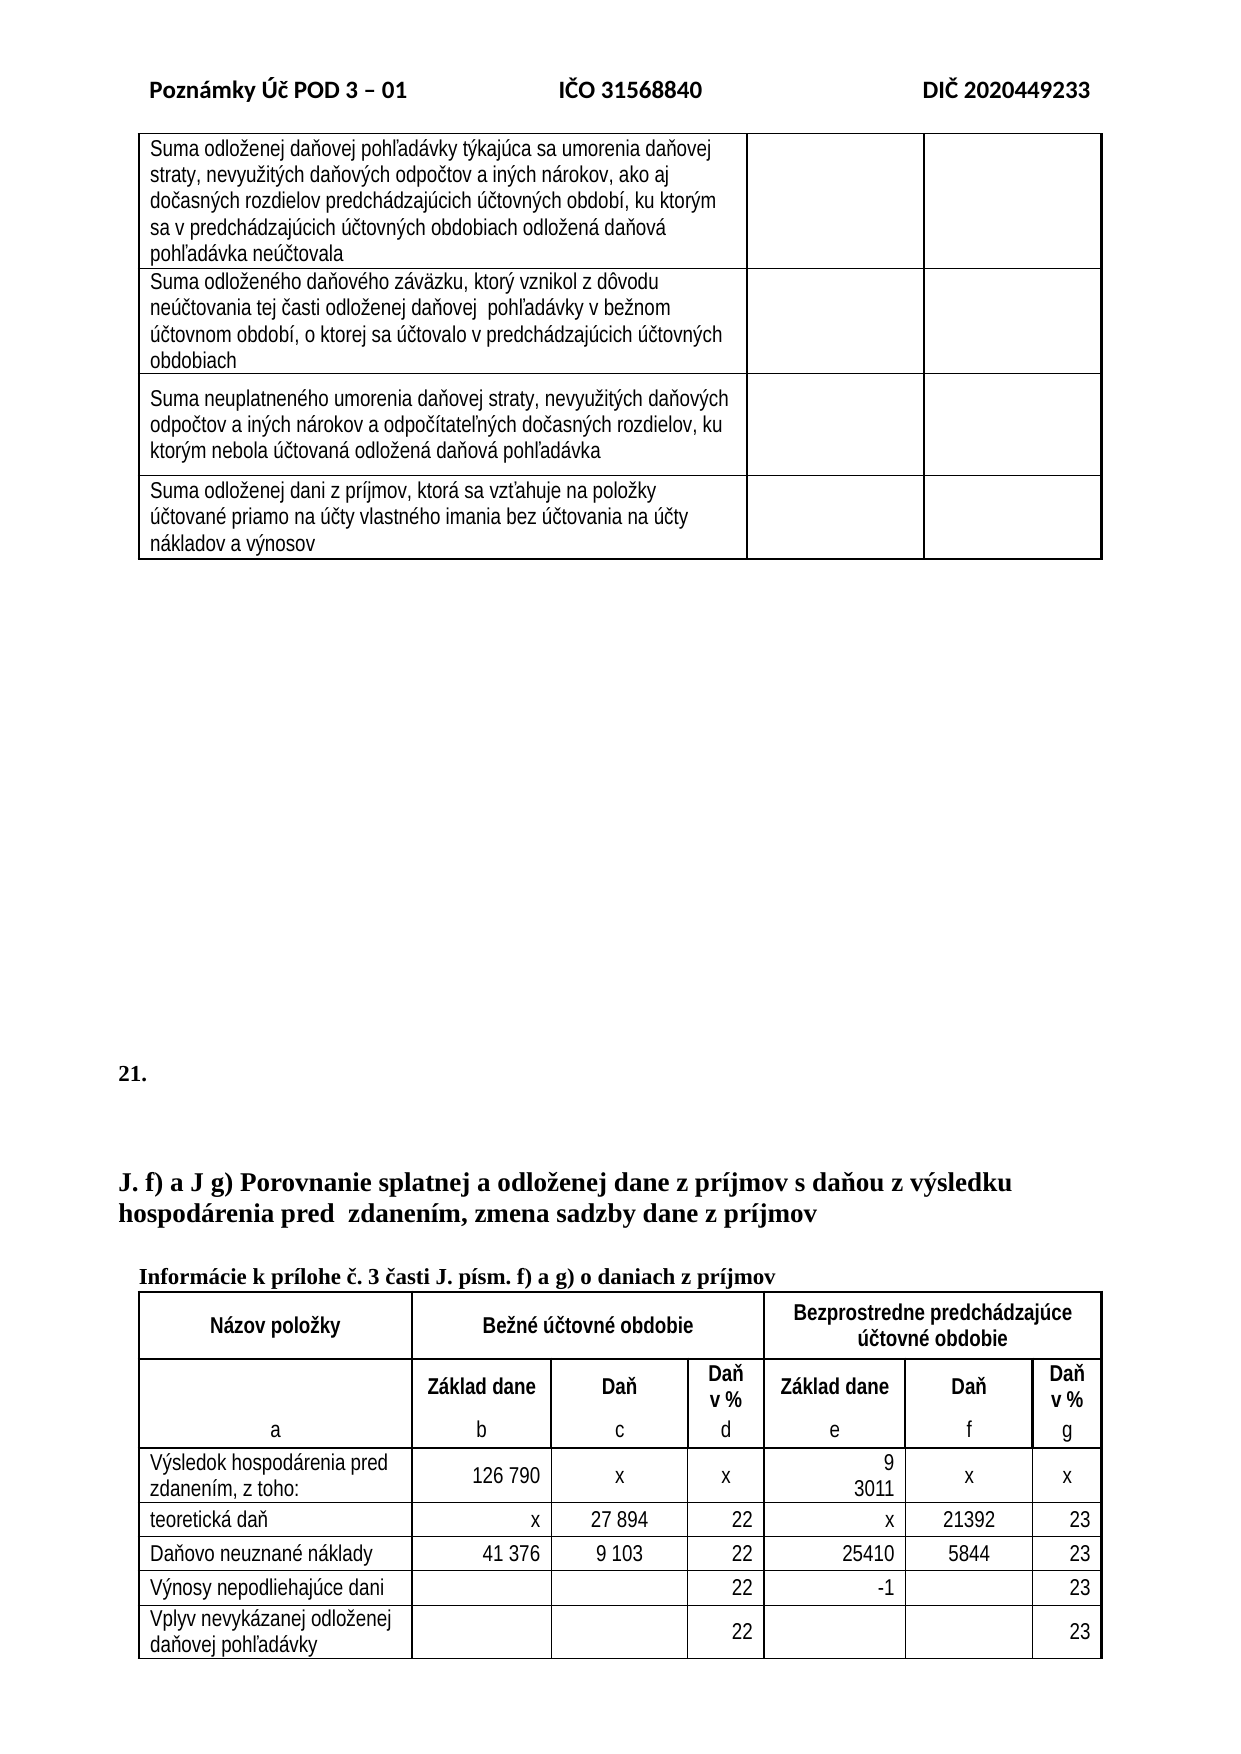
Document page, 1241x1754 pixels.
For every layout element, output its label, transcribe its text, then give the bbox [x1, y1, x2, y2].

table_cell x [688, 1449, 763, 1501]
table_cell x [552, 1449, 687, 1501]
text 21. [118, 1061, 1122, 1087]
table_cell [552, 1606, 687, 1658]
table_cell 23 [1033, 1537, 1100, 1570]
table_cell Suma neuplatneného umorenia daňovej straty, nevyužitých daňových odpočtov a iných nárokov a odpočítateľných dočasných rozdielov, ku ktorým nebola účtovaná odložená daňová pohľadávka [140, 374, 746, 475]
table_cell 22 [688, 1537, 763, 1570]
table_cell 126 790 [413, 1449, 551, 1501]
table_cell [748, 134, 923, 267]
table_cell Suma odloženého daňového záväzku, ktorý vznikol z dôvodu neúčtovania tej časti odloženej daňovej pohľadávky v bežnom účtovnom období, o ktorej sa účtovalo v predchádzajúcich účtovných obdobiach [140, 269, 746, 373]
table_cell teoretická daň [140, 1503, 411, 1536]
table_cell [925, 374, 1100, 475]
table_cell [765, 1606, 905, 1658]
table_cell x [765, 1503, 905, 1536]
table_cell [906, 1606, 1032, 1658]
text J. f) a J g) Porovnanie splatnej a odloženej dane z príjmov s daňou z výsledku hospodárenia pred zdanením, zmena sadzby dane z príjmov [118, 1166, 1122, 1228]
table_cell 27 894 [552, 1503, 687, 1536]
table_cell 23 [1033, 1606, 1100, 1658]
table_cell 22 [688, 1606, 763, 1658]
table_cell -1 [765, 1571, 905, 1604]
table_cell e [765, 1412, 904, 1447]
table_cell Výnosy nepodliehajúce dani [140, 1571, 411, 1604]
table_cell Daňovo neuznané náklady [140, 1537, 411, 1570]
table_cell Základ dane [413, 1360, 550, 1412]
table_header Názov položky [140, 1293, 411, 1357]
table_cell a [140, 1412, 411, 1447]
table_cell 5844 [906, 1537, 1032, 1570]
table_cell [140, 1360, 411, 1412]
table_cell 9 103 [552, 1537, 687, 1570]
text Informácie k prílohe č. 3 časti J. písm. f) a g) o daniach z príjmov [118, 1259, 1122, 1291]
table_cell 22 [688, 1503, 763, 1536]
table_cell [925, 134, 1100, 267]
table_cell 41 376 [413, 1537, 551, 1570]
table_cell [906, 1571, 1032, 1604]
table_cell [552, 1571, 687, 1604]
table_cell 21392 [906, 1503, 1032, 1536]
table_cell b [413, 1412, 550, 1447]
table_cell Základ dane [765, 1360, 904, 1412]
table_cell [748, 374, 923, 475]
table_cell Daň [906, 1360, 1031, 1412]
table_header Bezprostredne predchádzajúce účtovné obdobie [765, 1293, 1100, 1357]
table_cell 93011 [765, 1449, 905, 1501]
table_cell Daň [552, 1360, 687, 1412]
table_cell Vplyv nevykázanej odloženej daňovej pohľadávky [140, 1606, 411, 1658]
table_cell [748, 269, 923, 373]
table_cell 23 [1033, 1571, 1100, 1604]
table_cell [748, 476, 923, 558]
table_cell Daň v % [689, 1360, 763, 1412]
table_cell [925, 269, 1100, 373]
table_cell c [552, 1412, 687, 1447]
table_cell [925, 476, 1100, 558]
table_cell g [1034, 1412, 1100, 1447]
table_cell Suma odloženej daňovej pohľadávky týkajúca sa umorenia daňovej straty, nevyužitých daňových odpočtov a iných nárokov, ako aj dočasných rozdielov predchádzajúcich účtovných období, ku ktorým sa v predchádzajúcich účtovných obdobiach odložená daňová pohľadávka neúčtovala [140, 134, 746, 267]
table_cell x [1033, 1449, 1100, 1501]
table_cell x [413, 1503, 551, 1536]
table_cell Suma odloženej dani z príjmov, ktorá sa vzťahuje na položky účtované priamo na účty vlastného imania bez účtovania na účty nákladov a výnosov [140, 476, 746, 558]
table_cell 25410 [765, 1537, 905, 1570]
table_cell 23 [1033, 1503, 1100, 1536]
table_cell d [689, 1412, 763, 1447]
table_cell x [906, 1449, 1032, 1501]
table_cell [413, 1606, 551, 1658]
table_cell Daň v % [1034, 1360, 1100, 1412]
table_header Bežné účtovné obdobie [413, 1293, 763, 1357]
table_cell 22 [688, 1571, 763, 1604]
table_cell f [906, 1412, 1031, 1447]
table_cell Výsledok hospodárenia pred zdanením, z toho: [140, 1449, 411, 1501]
table_cell [413, 1571, 551, 1604]
